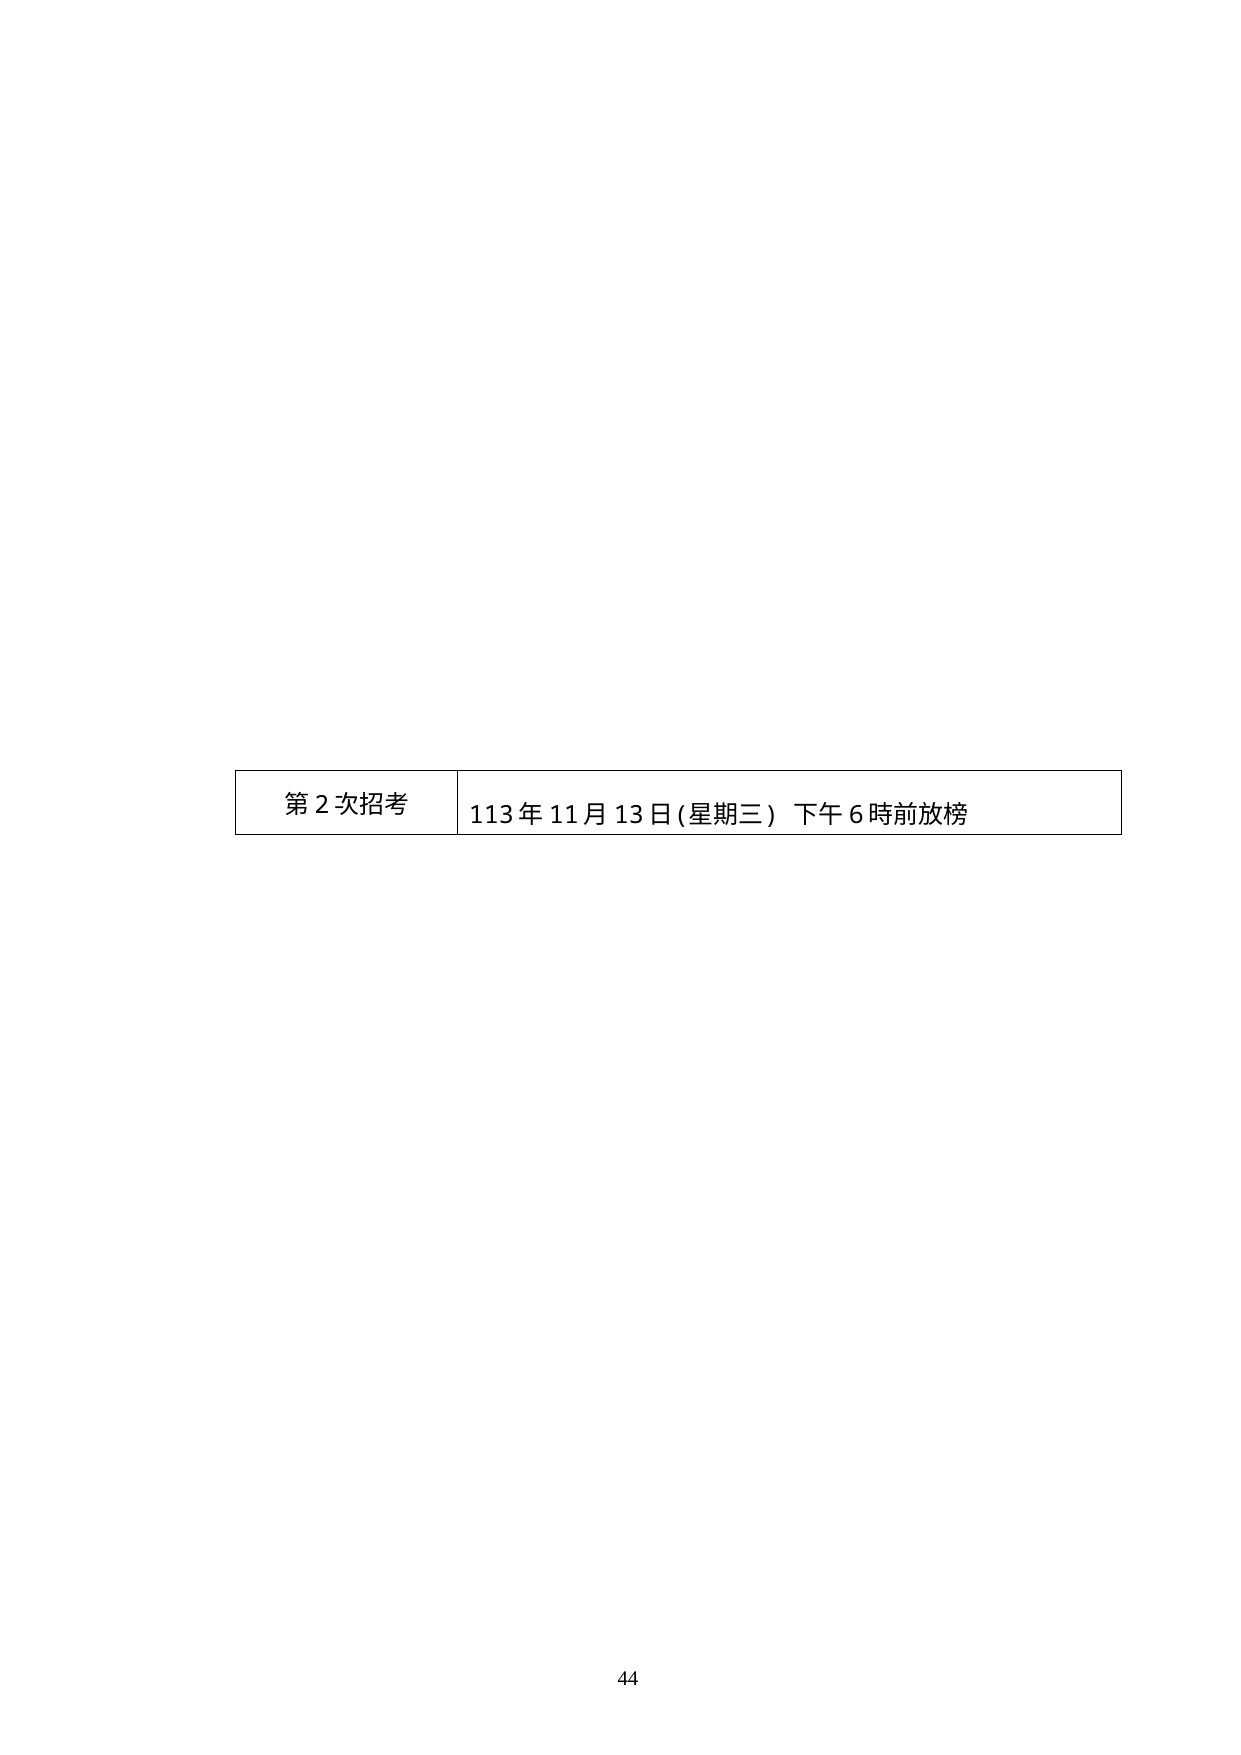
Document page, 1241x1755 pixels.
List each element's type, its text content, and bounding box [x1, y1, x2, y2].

table_cell 113年11月13日(星期三) 下午6時前放榜 [458, 771, 1121, 834]
table_cell 第2次招考 [236, 771, 457, 834]
